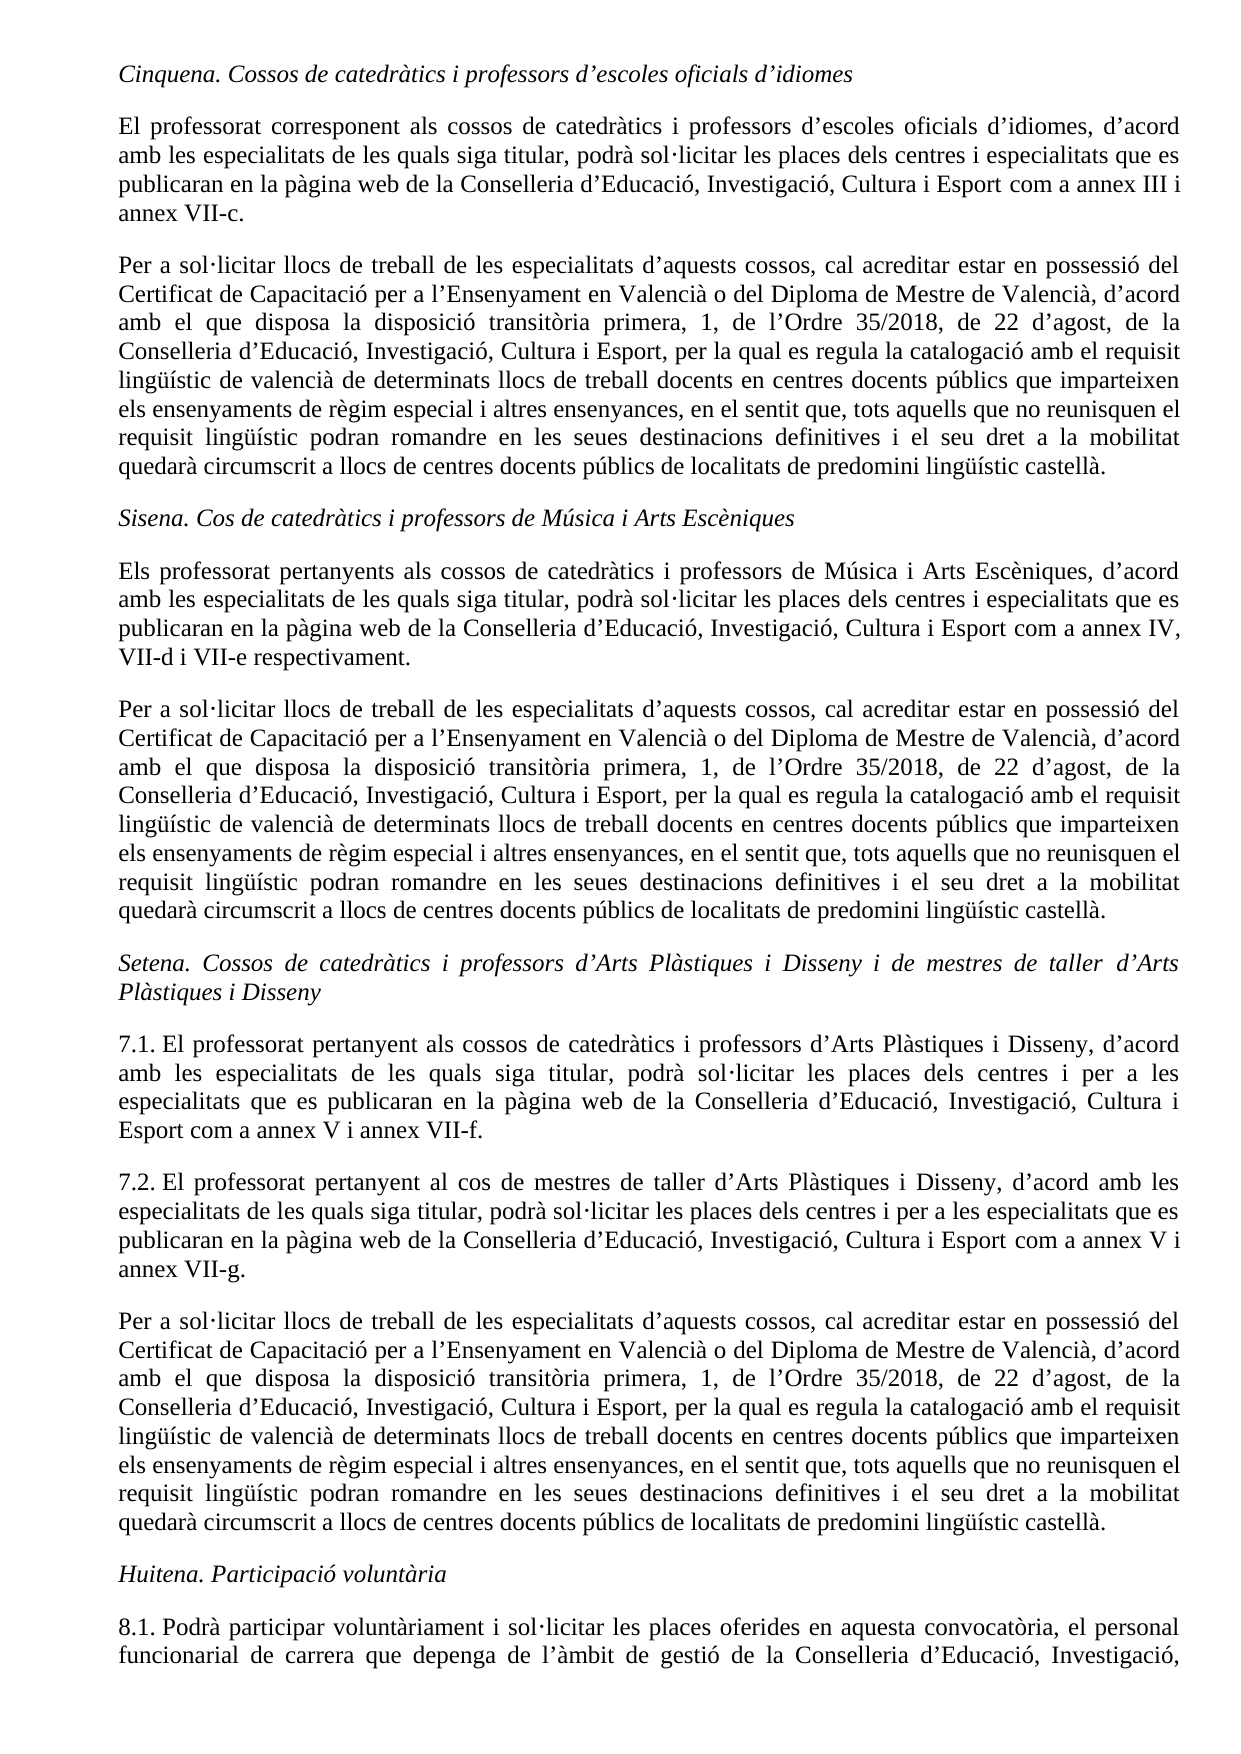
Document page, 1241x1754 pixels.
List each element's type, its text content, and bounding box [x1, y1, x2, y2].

text Els professorat pertanyents als cossos de catedràtics i professors de Música i Arts Escèniques, d’acord amb les especialitats de les quals siga titular, podrà sol⋅licitar les places dels centres i especialitats que es publicaran en la pàgina web de la Conselleria d’Educació, Investigació, Cultura i Esport com a annex IV, VII-d i VII-e respectivament. [118, 556, 1181, 671]
text 7.2. El professorat pertanyent al cos de mestres de taller d’Arts Plàstiques i Disseny, d’acord amb les especialitats de les quals siga titular, podrà sol⋅licitar les places dels centres i per a les especialitats que es publicaran en la pàgina web de la Conselleria d’Educació, Investigació, Cultura i Esport com a annex V i annex VII-g. [118, 1167, 1181, 1282]
text 7.1. El professorat pertanyent als cossos de catedràtics i professors d’Arts Plàstiques i Disseny, d’acord amb les especialitats de les quals siga titular, podrà sol⋅licitar les places dels centres i per a les especialitats que es publicaran en la pàgina web de la Conselleria d’Educació, Investigació, Cultura i Esport com a annex V i annex VII-f. [118, 1029, 1181, 1144]
text Per a sol⋅licitar llocs de treball de les especialitats d’aquests cossos, cal acreditar estar en possessió del Certificat de Capacitació per a l’Ensenyament en Valencià o del Diploma de Mestre de Valencià, d’acord amb el que disposa la disposició transitòria primera, 1, de l’Ordre 35/2018, de 22 d’agost, de la Conselleria d’Educació, Investigació, Cultura i Esport, per la qual es regula la catalogació amb el requisit lingüístic de valencià de determinats llocs de treball docents en centres docents públics que imparteixen els ensenyaments de règim especial i altres ensenyances, en el sentit que, tots aquells que no reunisquen el requisit lingüístic podran romandre en les seues destinacions definitives i el seu dret a la mobilitat quedarà circumscrit a llocs de centres docents públics de localitats de predomini lingüístic castellà. [118, 1306, 1181, 1536]
text Sisena. Cos de catedràtics i professors de Música i Arts Escèniques [118, 503, 1181, 532]
text 8.1. Podrà participar voluntàriament i sol⋅licitar les places oferides en aquesta convocatòria, el personal funcionarial de carrera que depenga de l’àmbit de gestió de la Conselleria d’Educació, Investigació, [118, 1612, 1181, 1669]
text El professorat corresponent als cossos de catedràtics i professors d’escoles oficials d’idiomes, d’acord amb les especialitats de les quals siga titular, podrà sol⋅licitar les places dels centres i especialitats que es publicaran en la pàgina web de la Conselleria d’Educació, Investigació, Cultura i Esport com a annex III i annex VII-c. [118, 111, 1181, 226]
text Huitena. Participació voluntària [118, 1559, 1181, 1588]
text Per a sol⋅licitar llocs de treball de les especialitats d’aquests cossos, cal acreditar estar en possessió del Certificat de Capacitació per a l’Ensenyament en Valencià o del Diploma de Mestre de Valencià, d’acord amb el que disposa la disposició transitòria primera, 1, de l’Ordre 35/2018, de 22 d’agost, de la Conselleria d’Educació, Investigació, Cultura i Esport, per la qual es regula la catalogació amb el requisit lingüístic de valencià de determinats llocs de treball docents en centres docents públics que imparteixen els ensenyaments de règim especial i altres ensenyances, en el sentit que, tots aquells que no reunisquen el requisit lingüístic podran romandre en les seues destinacions definitives i el seu dret a la mobilitat quedarà circumscrit a llocs de centres docents públics de localitats de predomini lingüístic castellà. [118, 694, 1181, 924]
text Cinquena. Cossos de catedràtics i professors d’escoles oficials d’idiomes [118, 59, 1181, 88]
text Setena. Cossos de catedràtics i professors d’Arts Plàstiques i Disseny i de mestres de taller d’Arts Plàstiques i Disseny [118, 948, 1181, 1005]
text Per a sol⋅licitar llocs de treball de les especialitats d’aquests cossos, cal acreditar estar en possessió del Certificat de Capacitació per a l’Ensenyament en Valencià o del Diploma de Mestre de Valencià, d’acord amb el que disposa la disposició transitòria primera, 1, de l’Ordre 35/2018, de 22 d’agost, de la Conselleria d’Educació, Investigació, Cultura i Esport, per la qual es regula la catalogació amb el requisit lingüístic de valencià de determinats llocs de treball docents en centres docents públics que imparteixen els ensenyaments de règim especial i altres ensenyances, en el sentit que, tots aquells que no reunisquen el requisit lingüístic podran romandre en les seues destinacions definitives i el seu dret a la mobilitat quedarà circumscrit a llocs de centres docents públics de localitats de predomini lingüístic castellà. [118, 250, 1181, 480]
